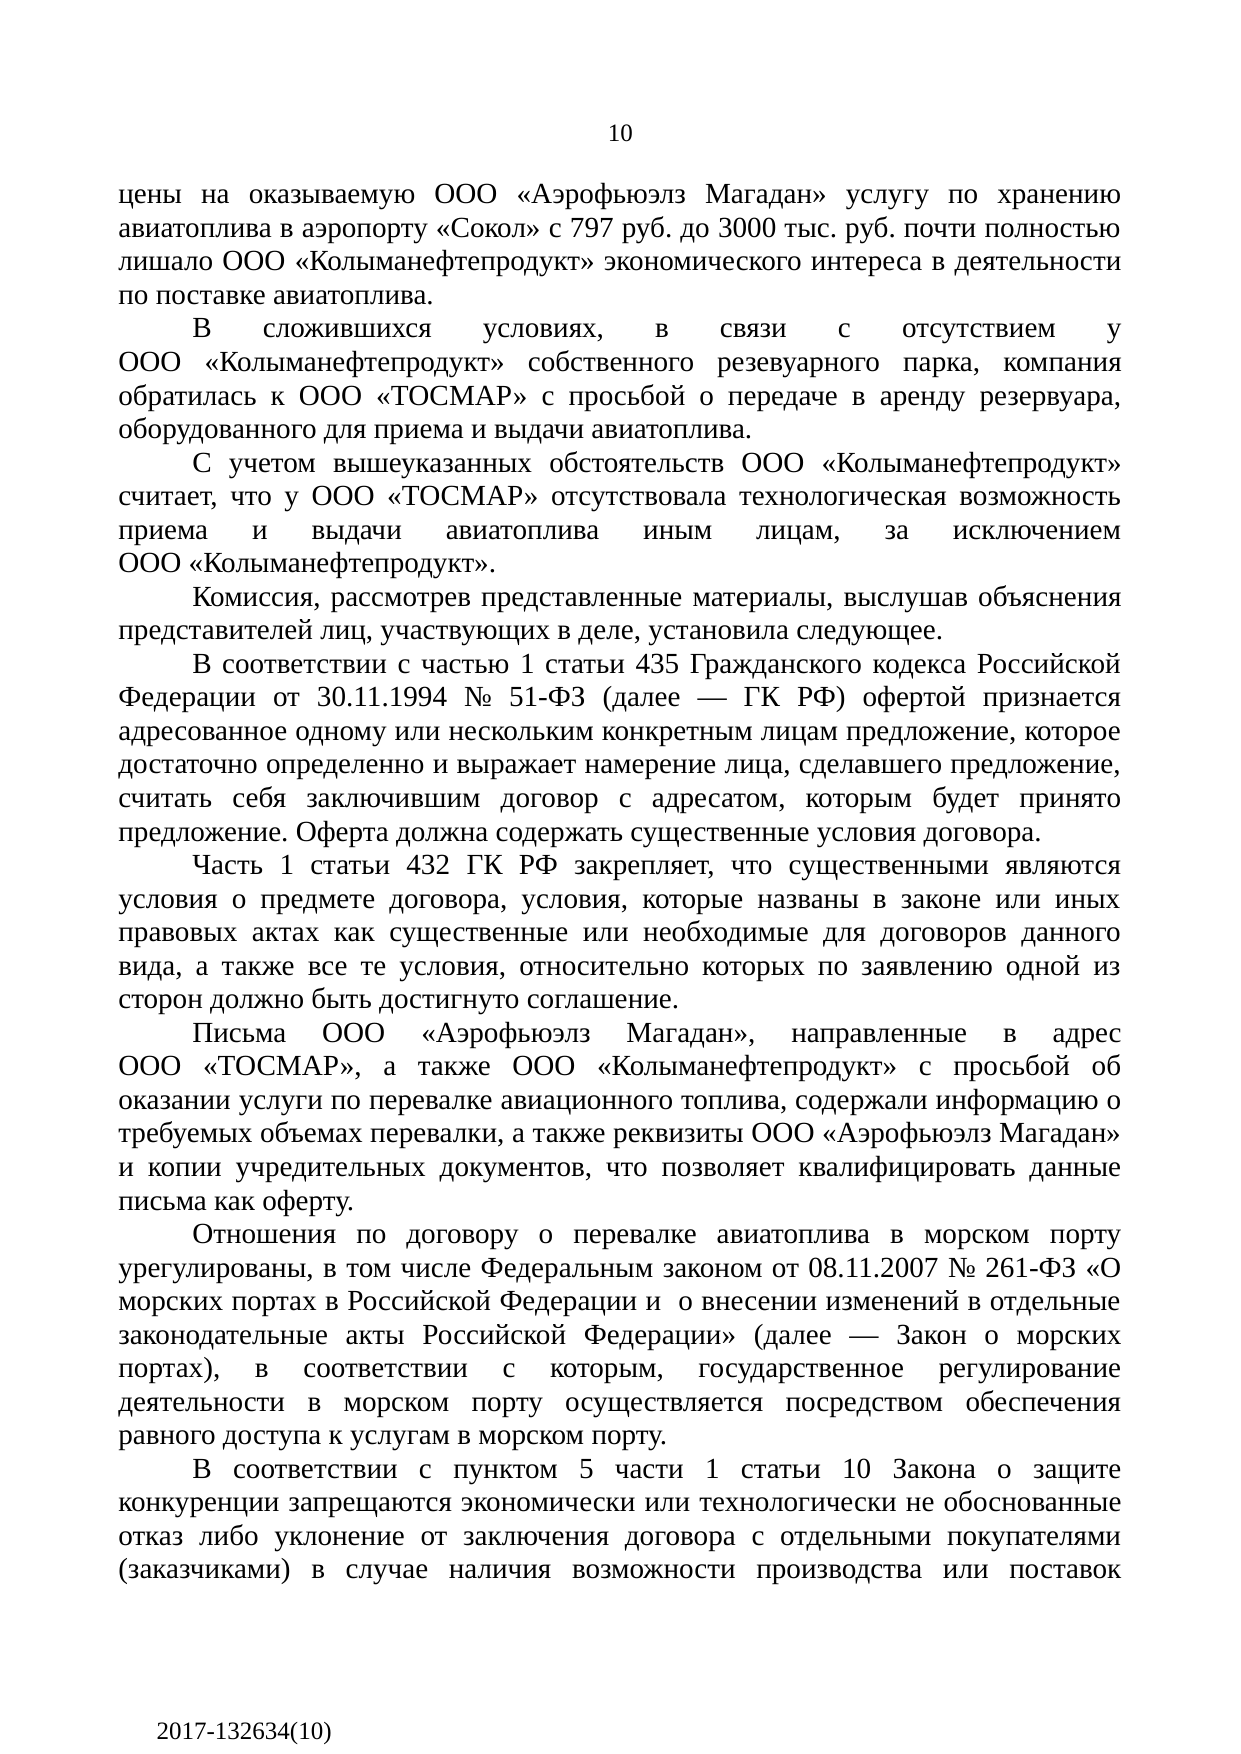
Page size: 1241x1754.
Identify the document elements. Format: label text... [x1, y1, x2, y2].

text С учетом вышеуказанных обстоятельств ООО «Колыманефтепродукт» считает, что у ООО «ТОСМАР» отсутствовала технологическая возможность приема и выдачи авиатоплива иным лицам, за исключением ООО «Колыманефтепродукт». [118, 445, 1122, 579]
text В соответствии с пунктом 5 части 1 статьи 10 Закона о защите конкуренции запрещаются экономически или технологически не обоснованные отказ либо уклонение от заключения договора с отдельными покупателями (заказчиками) в случае наличия возможности производства или поставок [118, 1451, 1122, 1585]
text Комиссия, рассмотрев представленные материалы, выслушав объяснения представителей лиц, участвующих в деле, установила следующее. [118, 579, 1122, 646]
text В соответствии с частью 1 статьи 435 Гражданского кодекса Российской Федерации от 30.11.1994 № 51-ФЗ (далее — ГК РФ) офертой признается адресованное одному или нескольким конкретным лицам предложение, которое достаточно определенно и выражает намерение лица, сделавшего предложение, считать себя заключившим договор с адресатом, которым будет принято предложение. Оферта должна содержать существенные условия договора. [118, 646, 1122, 847]
text Письма ООО «Аэрофьюэлз Магадан», направленные в адрес ООО «ТОСМАР», а также ООО «Колыманефтепродукт» с просьбой об оказании услуги по перевалке авиационного топлива, содержали информацию о требуемых объемах перевалки, а также реквизиты ООО «Аэрофьюэлз Магадан» и копии учредительных документов, что позволяет квалифицировать данные письма как оферту. [118, 1015, 1122, 1216]
text Отношения по договору о перевалке авиатоплива в морском порту урегулированы, в том числе Федеральным законом от 08.11.2007 № 261-ФЗ «О морских портах в Российской Федерации и о внесении изменений в отдельные законодательные акты Российской Федерации» (далее — Закон о морских портах), в соответствии с которым, государственное регулирование деятельности в морском порту осуществляется посредством обеспечения равного доступа к услугам в морском порту. [118, 1216, 1122, 1451]
text Часть 1 статьи 432 ГК РФ закрепляет, что существенными являются условия о предмете договора, условия, которые названы в законе или иных правовых актах как существенные или необходимые для договоров данного вида, а также все те условия, относительно которых по заявлению одной из сторон должно быть достигнуто соглашение. [118, 847, 1122, 1015]
text В сложившихся условиях, в связи с отсутствием у ООО «Колыманефтепродукт» собственного резевуарного парка, компания обратилась к ООО «ТОСМАР» с просьбой о передаче в аренду резервуара, оборудованного для приема и выдачи авиатоплива. [118, 311, 1122, 445]
text цены на оказываемую ООО «Аэрофьюэлз Магадан» услугу по хранению авиатоплива в аэропорту «Сокол» с 797 руб. до 3000 тыс. руб. почти полностью лишало ООО «Колыманефтепродукт» экономического интереса в деятельности по поставке авиатоплива. [118, 176, 1122, 311]
